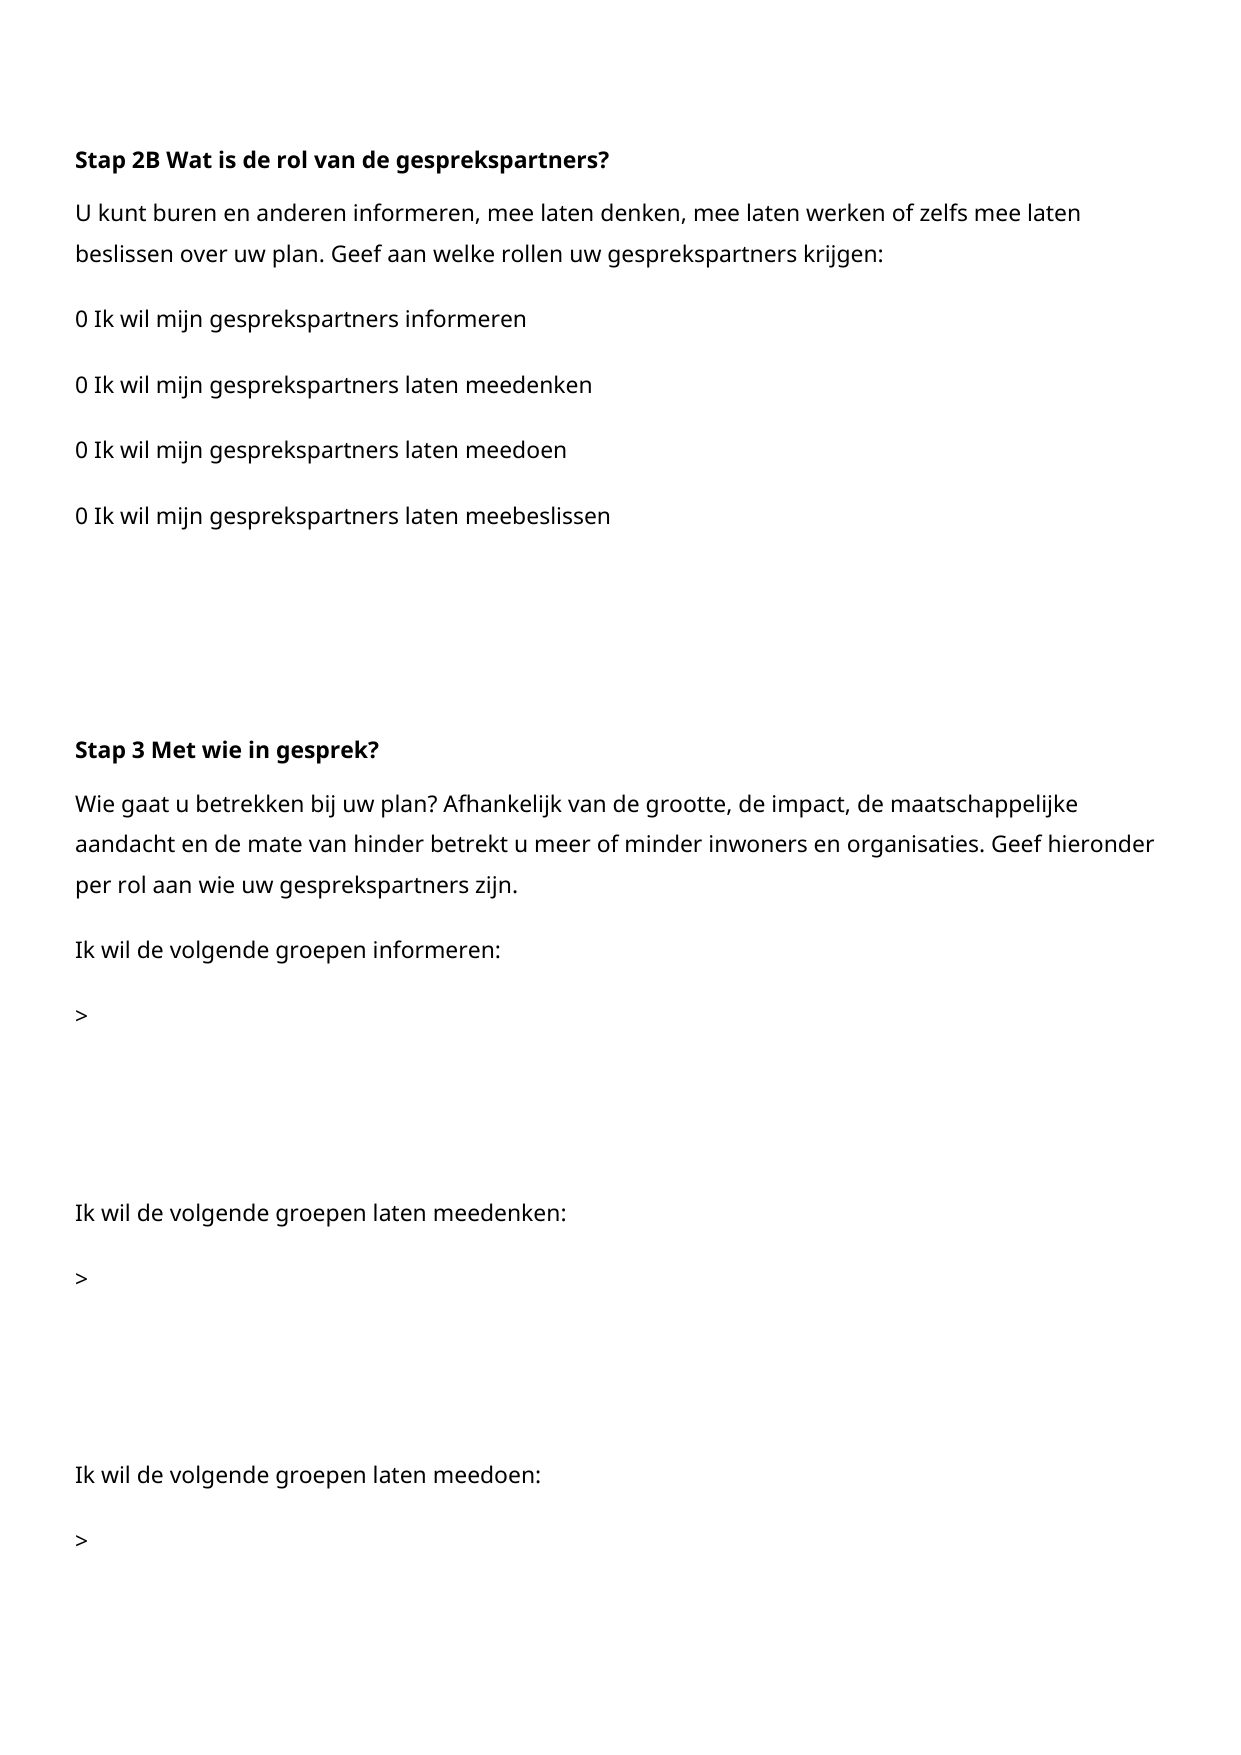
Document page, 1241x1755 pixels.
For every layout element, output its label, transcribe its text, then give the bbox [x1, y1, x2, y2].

text Ik wil de volgende groepen laten meedenken: [75, 1197, 1165, 1228]
text Ik wil de volgende groepen laten meedoen: [75, 1459, 1165, 1491]
text > [75, 1000, 1165, 1031]
text U kunt buren en anderen informeren, mee laten denken, mee laten werken of zelfs mee laten beslissen over uw plan. Geef aan welke rollen uw gesprekspartners krijgen: [75, 197, 1165, 269]
text > [75, 1262, 1165, 1294]
text 0 Ik wil mijn gesprekspartners laten meedenken [75, 369, 1165, 400]
subtitle Stap 3 Met wie in gesprek? [75, 734, 1165, 766]
text 0 Ik wil mijn gesprekspartners informeren [75, 303, 1165, 334]
text Wie gaat u betrekken bij uw plan? Afhankelijk van de grootte, de impact, de maatschappelijke aandacht en de mate van hinder betrekt u meer of minder inwoners en organisaties. Geef hieronder per rol aan wie uw gesprekspartners zijn. [75, 787, 1165, 900]
text Ik wil de volgende groepen informeren: [75, 934, 1165, 966]
text > [75, 1525, 1165, 1556]
text 0 Ik wil mijn gesprekspartners laten meedoen [75, 434, 1165, 466]
subtitle Stap 2B Wat is de rol van de gesprekspartners? [75, 144, 1165, 175]
text 0 Ik wil mijn gesprekspartners laten meebeslissen [75, 500, 1165, 531]
